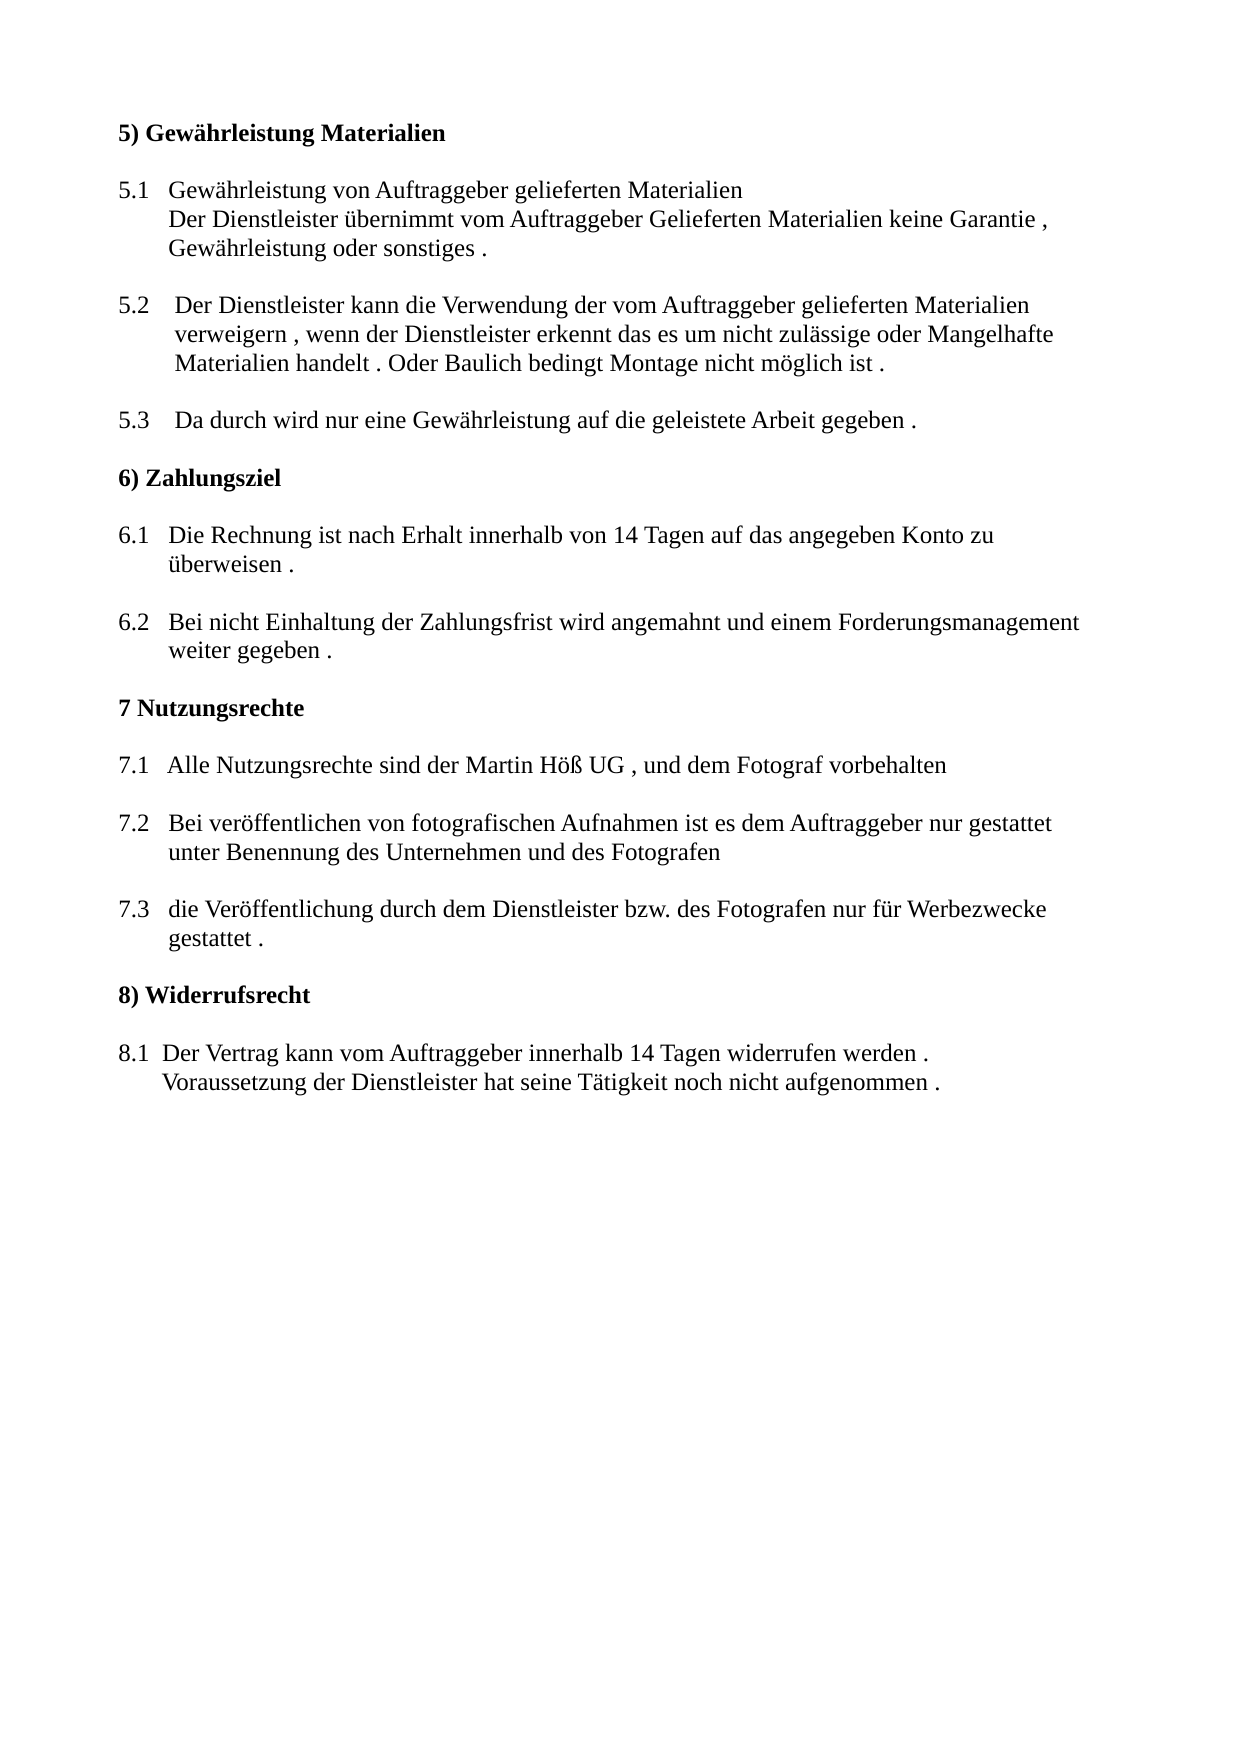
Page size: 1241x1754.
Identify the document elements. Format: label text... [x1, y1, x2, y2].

text 5.2 Der Dienstleister kann die Verwendung der vom Auftraggeber gelieferten Materialien [118, 291, 1122, 319]
text 7.1 Alle Nutzungsrechte sind der Martin Höß UG , und dem Fotograf vorbehalten [118, 751, 1122, 779]
text verweigern , wenn der Dienstleister erkennt das es um nicht zulässige oder Mangelhafte [118, 319, 1122, 348]
text 7 Nutzungsrechte [118, 693, 1122, 722]
text 8.1 Der Vertrag kann vom Auftraggeber innerhalb 14 Tagen widerrufen werden . [118, 1038, 1122, 1067]
text überweisen . [118, 549, 1122, 578]
text weiter gegeben . [118, 636, 1122, 664]
text 6.2 Bei nicht Einhaltung der Zahlungsfrist wird angemahnt und einem Forderungsmanagement [118, 607, 1122, 636]
text Gewährleistung oder sonstiges . [118, 233, 1122, 262]
text 6.1 Die Rechnung ist nach Erhalt innerhalb von 14 Tagen auf das angegeben Konto zu [118, 521, 1122, 549]
text 7.3 die Veröffentlichung durch dem Dienstleister bzw. des Fotografen nur für Werbezwecke [118, 894, 1122, 923]
text gestattet . [118, 923, 1122, 952]
text Materialien handelt . Oder Baulich bedingt Montage nicht möglich ist . [118, 348, 1122, 377]
text 6) Zahlungsziel [118, 463, 1122, 492]
text Voraussetzung der Dienstleister hat seine Tätigkeit noch nicht aufgenommen . [118, 1067, 1122, 1096]
text 7.2 Bei veröffentlichen von fotografischen Aufnahmen ist es dem Auftraggeber nur gestattet [118, 808, 1122, 837]
text 5.1 Gewährleistung von Auftraggeber gelieferten Materialien [118, 176, 1122, 204]
text unter Benennung des Unternehmen und des Fotografen [118, 837, 1122, 866]
text 8) Widerrufsrecht [118, 981, 1122, 1009]
text Der Dienstleister übernimmt vom Auftraggeber Gelieferten Materialien keine Garantie , [118, 204, 1122, 233]
text 5) Gewährleistung Materialien [118, 118, 1122, 147]
text 5.3 Da durch wird nur eine Gewährleistung auf die geleistete Arbeit gegeben . [118, 406, 1122, 434]
